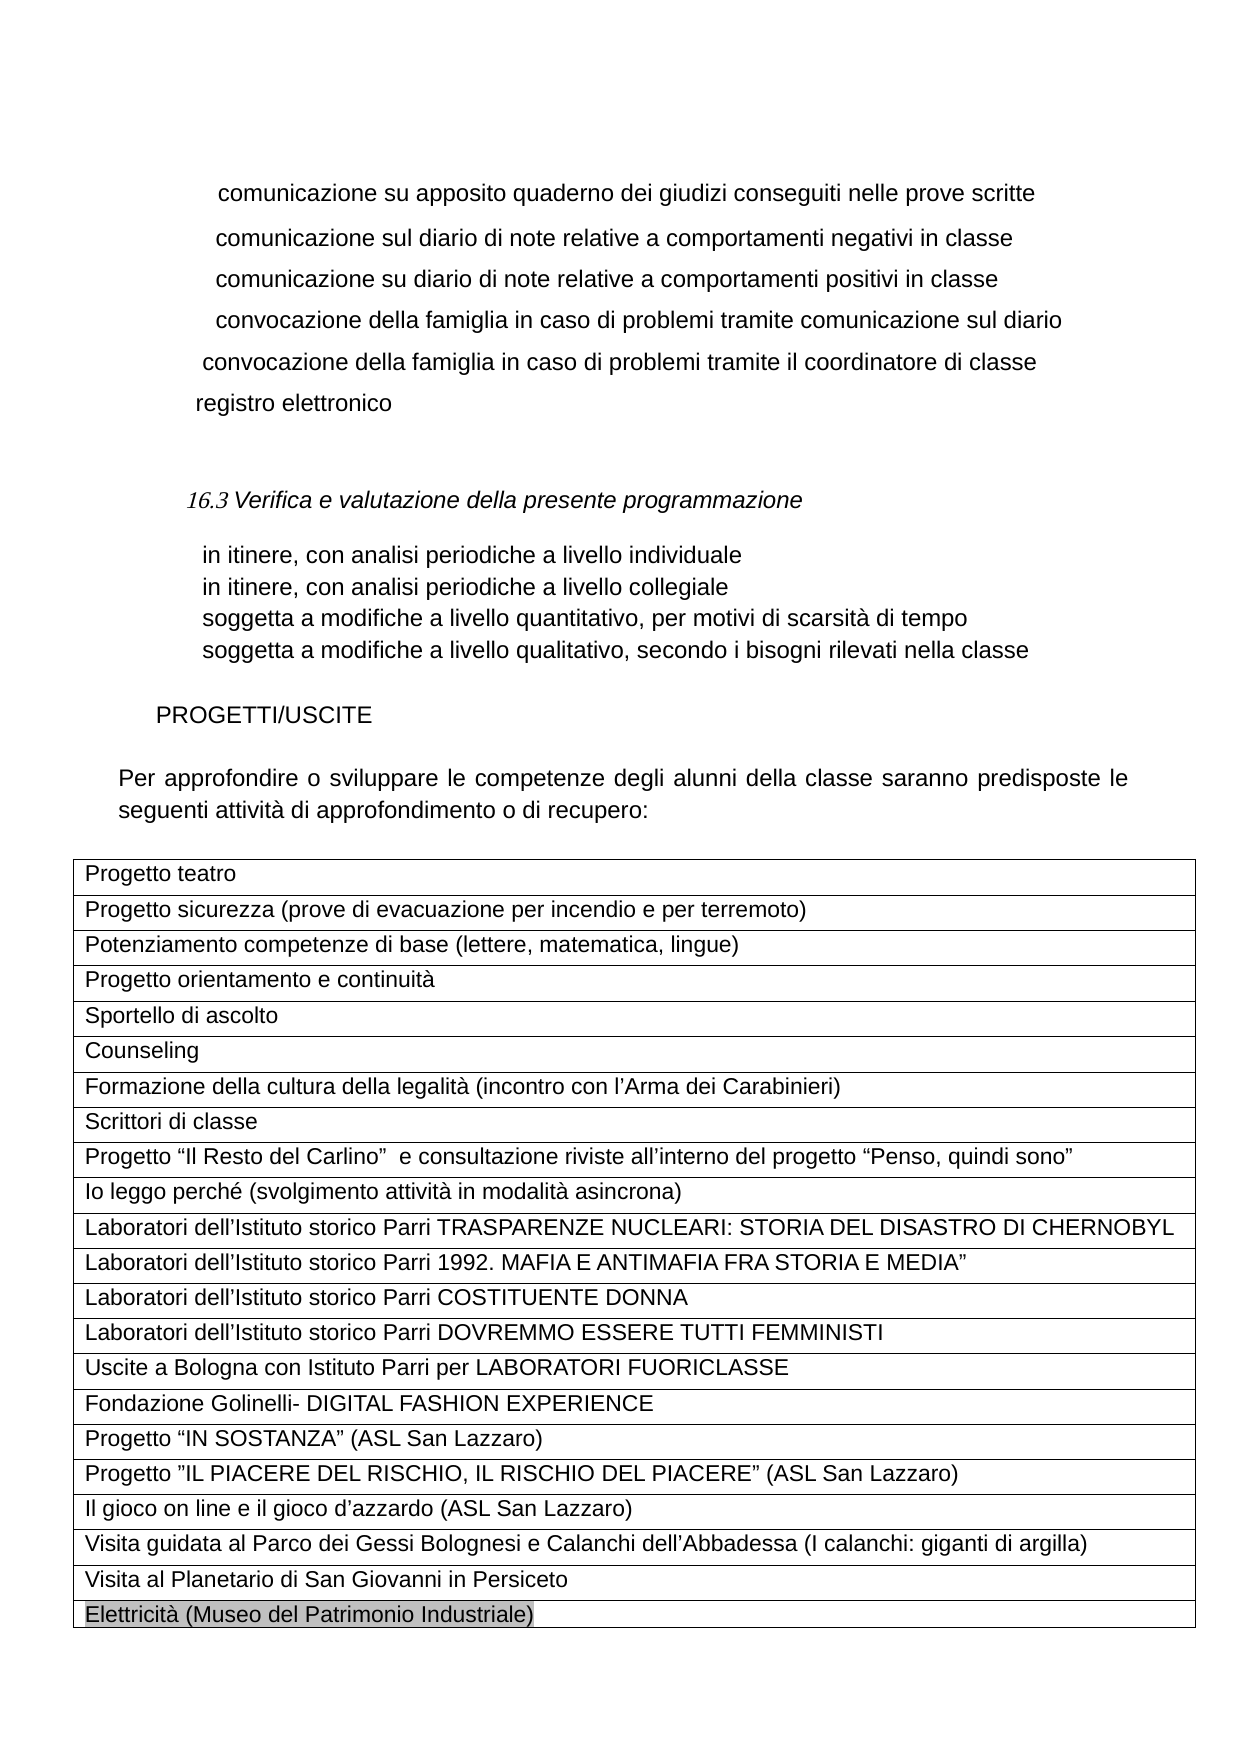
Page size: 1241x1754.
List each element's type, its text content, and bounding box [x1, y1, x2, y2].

text convocazione della famiglia in caso di problemi tramite comunicazione sul diario [155, 306, 1240, 334]
text convocazione della famiglia in caso di problemi tramite il coordinatore di classe [155, 348, 1240, 375]
text comunicazione su diario di note relative a comportamenti positivi in classe [155, 265, 1240, 293]
text 16.3 Verifica e valutazione della presente programmazione [118, 486, 1131, 513]
table_cell Fondazione Golinelli- DIGITAL FASHION EXPERIENCE [74, 1390, 1195, 1424]
table_cell Sportello di ascolto [74, 1002, 1195, 1036]
text soggetta a modifiche a livello qualitativo, secondo i bisogni rilevati nella classe [156, 636, 1130, 663]
table_cell Formazione della cultura della legalità (incontro con l’Arma dei Carabinieri) [74, 1073, 1195, 1107]
table_cell Il gioco on line e il gioco d’azzardo (ASL San Lazzaro) [74, 1495, 1195, 1529]
table_cell Laboratori dell’Istituto storico Parri COSTITUENTE DONNA [74, 1284, 1195, 1318]
table_cell Visita guidata al Parco dei Gessi Bolognesi e Calanchi dell’Abbadessa (I calanchi: giganti di argilla) [74, 1530, 1195, 1564]
table_cell Progetto orientamento e continuità [74, 966, 1195, 1001]
table_cell Visita al Planetario di San Giovanni in Persiceto [74, 1566, 1195, 1600]
table_cell Progetto ”IL PIACERE DEL RISCHIO, IL RISCHIO DEL PIACERE” (ASL San Lazzaro) [74, 1460, 1195, 1494]
table_cell Elettricità (Museo del Patrimonio Industriale) [74, 1601, 1195, 1627]
table_cell Laboratori dell’Istituto storico Parri 1992. MAFIA E ANTIMAFIA FRA STORIA E MEDIA” [74, 1249, 1195, 1283]
table_cell Progetto sicurezza (prove di evacuazione per incendio e per terremoto) [74, 896, 1195, 930]
text registro elettronico [155, 389, 1240, 417]
text Per approfondire o sviluppare le competenze degli alunni della classe saranno predisposte le seguenti attività di approfondimento o di recupero: [118, 764, 1130, 823]
table_cell Scrittori di classe [74, 1108, 1195, 1142]
table_cell Potenziamento competenze di base (lettere, matematica, lingue) [74, 931, 1195, 965]
text soggetta a modifiche a livello quantitativo, per motivi di scarsità di tempo [156, 604, 1130, 632]
text in itinere, con analisi periodiche a livello individuale [156, 541, 1130, 568]
table_cell Counseling [74, 1037, 1195, 1072]
table_cell Laboratori dell’Istituto storico Parri TRASPARENZE NUCLEARI: STORIA DEL DISASTRO DI CHERNOBYL [74, 1214, 1195, 1248]
table_cell Progetto “Il Resto del Carlino” e consultazione riviste all’interno del progetto “Penso, quindi sono” [74, 1143, 1195, 1177]
table_cell Io leggo perché (svolgimento attività in modalità asincrona) [74, 1178, 1195, 1212]
table_cell Uscite a Bologna con Istituto Parri per LABORATORI FUORICLASSE [74, 1354, 1195, 1388]
text PROGETTI/USCITE [156, 701, 1130, 728]
text comunicazione su apposito quaderno dei giudizi conseguiti nelle prove scritte [155, 175, 1187, 208]
table_cell Laboratori dell’Istituto storico Parri DOVREMMO ESSERE TUTTI FEMMINISTI [74, 1319, 1195, 1353]
table_header Progetto teatro [74, 860, 1195, 895]
text in itinere, con analisi periodiche a livello collegiale [156, 573, 1130, 600]
table_cell Progetto “IN SOSTANZA” (ASL San Lazzaro) [74, 1425, 1195, 1459]
text comunicazione sul diario di note relative a comportamenti negativi in classe [155, 224, 1240, 251]
